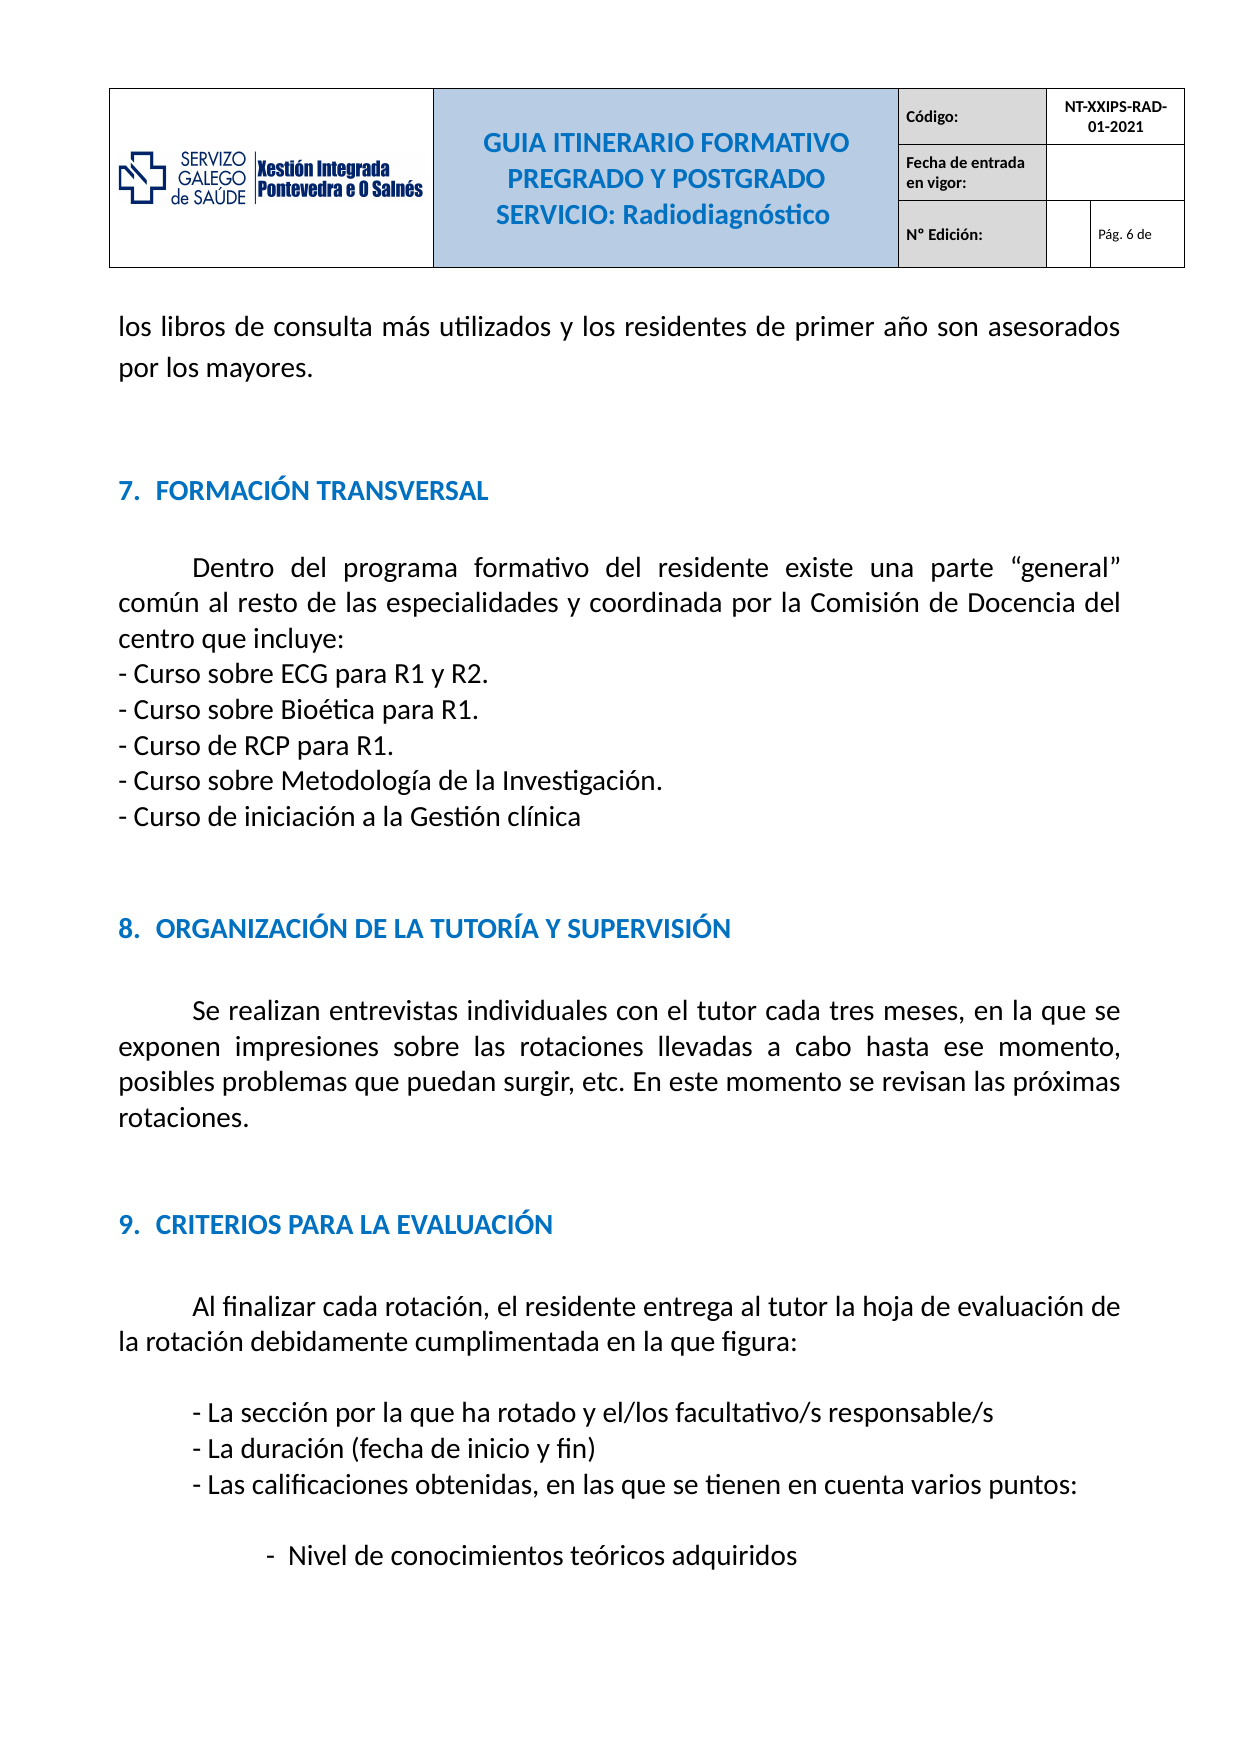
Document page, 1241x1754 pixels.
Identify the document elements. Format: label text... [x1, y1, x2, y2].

text Se realizan entrevistas individuales con el tutor cada tres meses, en la que se exponen impresiones sobre las rotaciones llevadas a cabo hasta ese momento, posibles problemas que puedan surgir, etc. En este momento se revisan las próximas rotaciones. [118, 992, 1122, 1134]
text Dentro del programa formativo del residente existe una parte “general” común al resto de las especialidades y coordinada por la Comisión de Docencia del centro que incluye: [118, 549, 1122, 656]
text - La duración (fecha de inicio y fin) [118, 1430, 1122, 1466]
text - La sección por la que ha rotado y el/los facultativo/s responsable/s [118, 1394, 1122, 1430]
list ORGANIZACIÓN DE LA TUTORÍA Y SUPERVISIÓN [118, 910, 1122, 946]
list CRITERIOS PARA LA EVALUACIÓN [118, 1206, 1122, 1241]
text - Nivel de conocimientos teóricos adquiridos [192, 1537, 1122, 1573]
picture [118, 151, 425, 205]
text - Curso sobre Metodología de la Investigación. [118, 762, 1122, 798]
text Al finalizar cada rotación, el residente entrega al tutor la hoja de evaluación de la rotación debidamente cumplimentada en la que figura: [118, 1288, 1122, 1359]
text - Curso de RCP para R1. [118, 727, 1122, 762]
text - Curso de iniciación a la Gestión clínica [118, 798, 1122, 834]
text - Curso sobre Bioética para R1. [118, 691, 1122, 727]
list FORMACIÓN TRANSVERSAL [118, 472, 1122, 508]
text los libros de consulta más utilizados y los residentes de primer año son asesorados por los mayores. [118, 308, 1122, 385]
text - Las calificaciones obtenidas, en las que se tienen en cuenta varios puntos: [118, 1466, 1122, 1501]
text - Curso sobre ECG para R1 y R2. [118, 656, 1122, 691]
